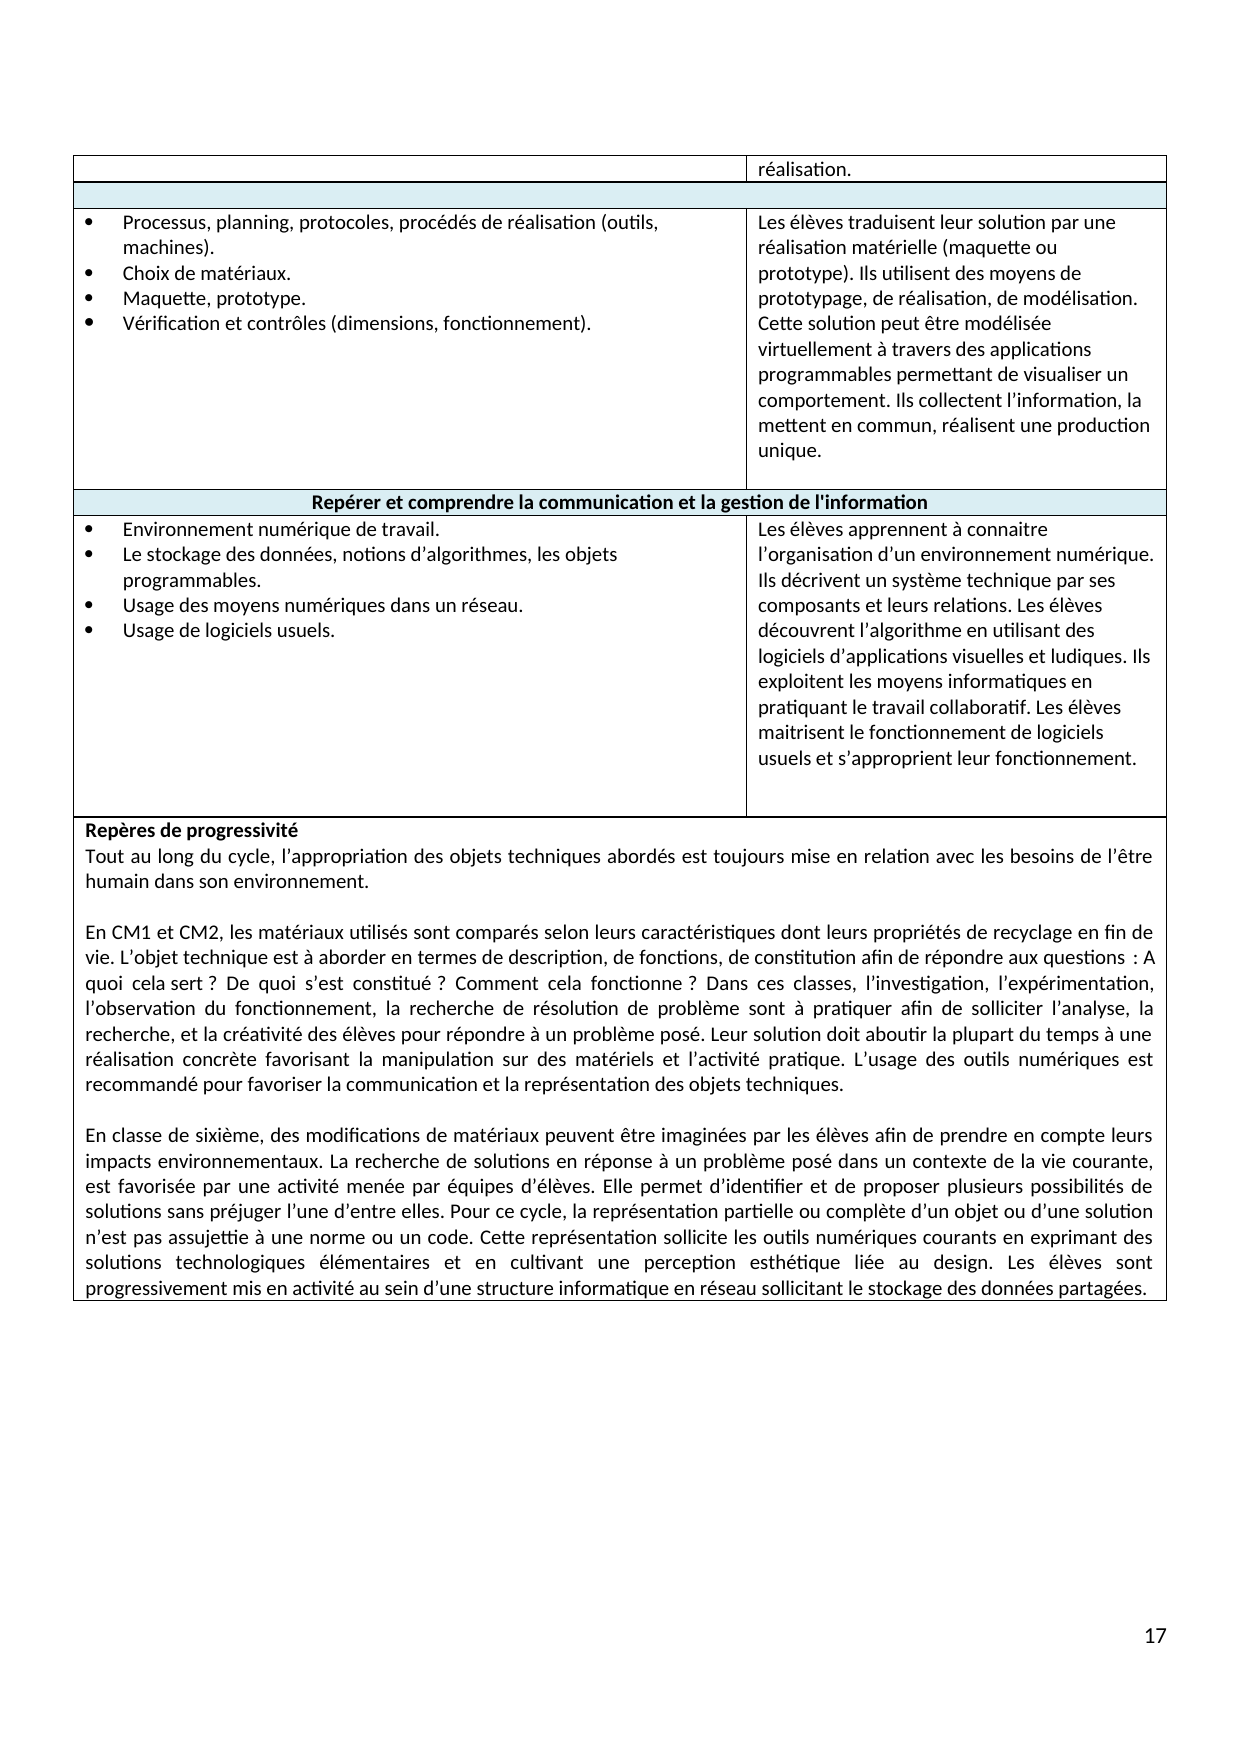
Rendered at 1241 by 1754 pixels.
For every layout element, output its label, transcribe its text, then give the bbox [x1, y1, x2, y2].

table_cell Environnement numérique de travail. Le stockage des données, notions d’algorithmes, les objets programmables. Usage des moyens numériques dans un réseau. Usage de logiciels usuels. [74, 516, 746, 816]
table_cell Repères de progressivité Tout au long du cycle, l’appropriation des objets techniques abordés est toujours mise en relation avec les besoins de l’être humain dans son environnement. En CM1 et CM2, les matériaux utilisés sont comparés selon leurs caractéristiques dont leurs propriétés de recyclage en fin de vie. L’objet technique est à aborder en termes de description, de fonctions, de constitution afin de répondre aux questions : A quoi cela sert ? De quoi s’est constitué ? Comment cela fonctionne ? Dans ces classes, l’investigation, l’expérimentation, l’observation du fonctionnement, la recherche de résolution de problème sont à pratiquer afin de solliciter l’analyse, la recherche, et la créativité des élèves pour répondre à un problème posé. Leur solution doit aboutir la plupart du temps à une réalisation concrète favorisant la manipulation sur des matériels et l’activité pratique. L’usage des outils numériques est recommandé pour favoriser la communication et la représentation des objets techniques. En classe de sixième, des modifications de matériaux peuvent être imaginées par les élèves afin de prendre en compte leurs impacts environnementaux. La recherche de solutions en réponse à un problème posé dans un contexte de la vie courante, est favorisée par une activité menée par équipes d’élèves. Elle permet d’identifier et de proposer plusieurs possibilités de solutions sans préjuger l’une d’entre elles. Pour ce cycle, la représentation partielle ou complète d’un objet ou d’une solution n’est pas assujettie à une norme ou un code. Cette représentation sollicite les outils numériques courants en exprimant des solutions technologiques élémentaires et en cultivant une perception esthétique liée au design. Les élèves sont progressivement mis en activité au sein d’une structure informatique en réseau sollicitant le stockage des données partagées. [74, 818, 1166, 1300]
table_cell Processus, planning, protocoles, procédés de réalisation (outils, machines). Choix de matériaux. Maquette, prototype. Vérification et contrôles (dimensions, fonctionnement). [74, 209, 746, 488]
table_cell [74, 156, 746, 181]
table_cell Les élèves traduisent leur solution par une réalisation matérielle (maquette ou prototype). Ils utilisent des moyens de prototypage, de réalisation, de modélisation. Cette solution peut être modélisée virtuellement à travers des applications programmables permettant de visualiser un comportement. Ils collectent l’information, la mettent en commun, réalisent une production unique. [747, 209, 1166, 488]
table_cell réalisation. [747, 156, 1166, 181]
table_cell Repérer et comprendre la communication et la gestion de l'information [74, 490, 1166, 515]
table_cell Les élèves apprennent à connaitre l’organisation d’un environnement numérique. Ils décrivent un système technique par ses composants et leurs relations. Les élèves découvrent l’algorithme en utilisant des logiciels d’applications visuelles et ludiques. Ils exploitent les moyens informatiques en pratiquant le travail collaboratif. Les élèves maitrisent le fonctionnement de logiciels usuels et s’approprient leur fonctionnement. [747, 516, 1166, 816]
table_cell [74, 183, 1166, 208]
